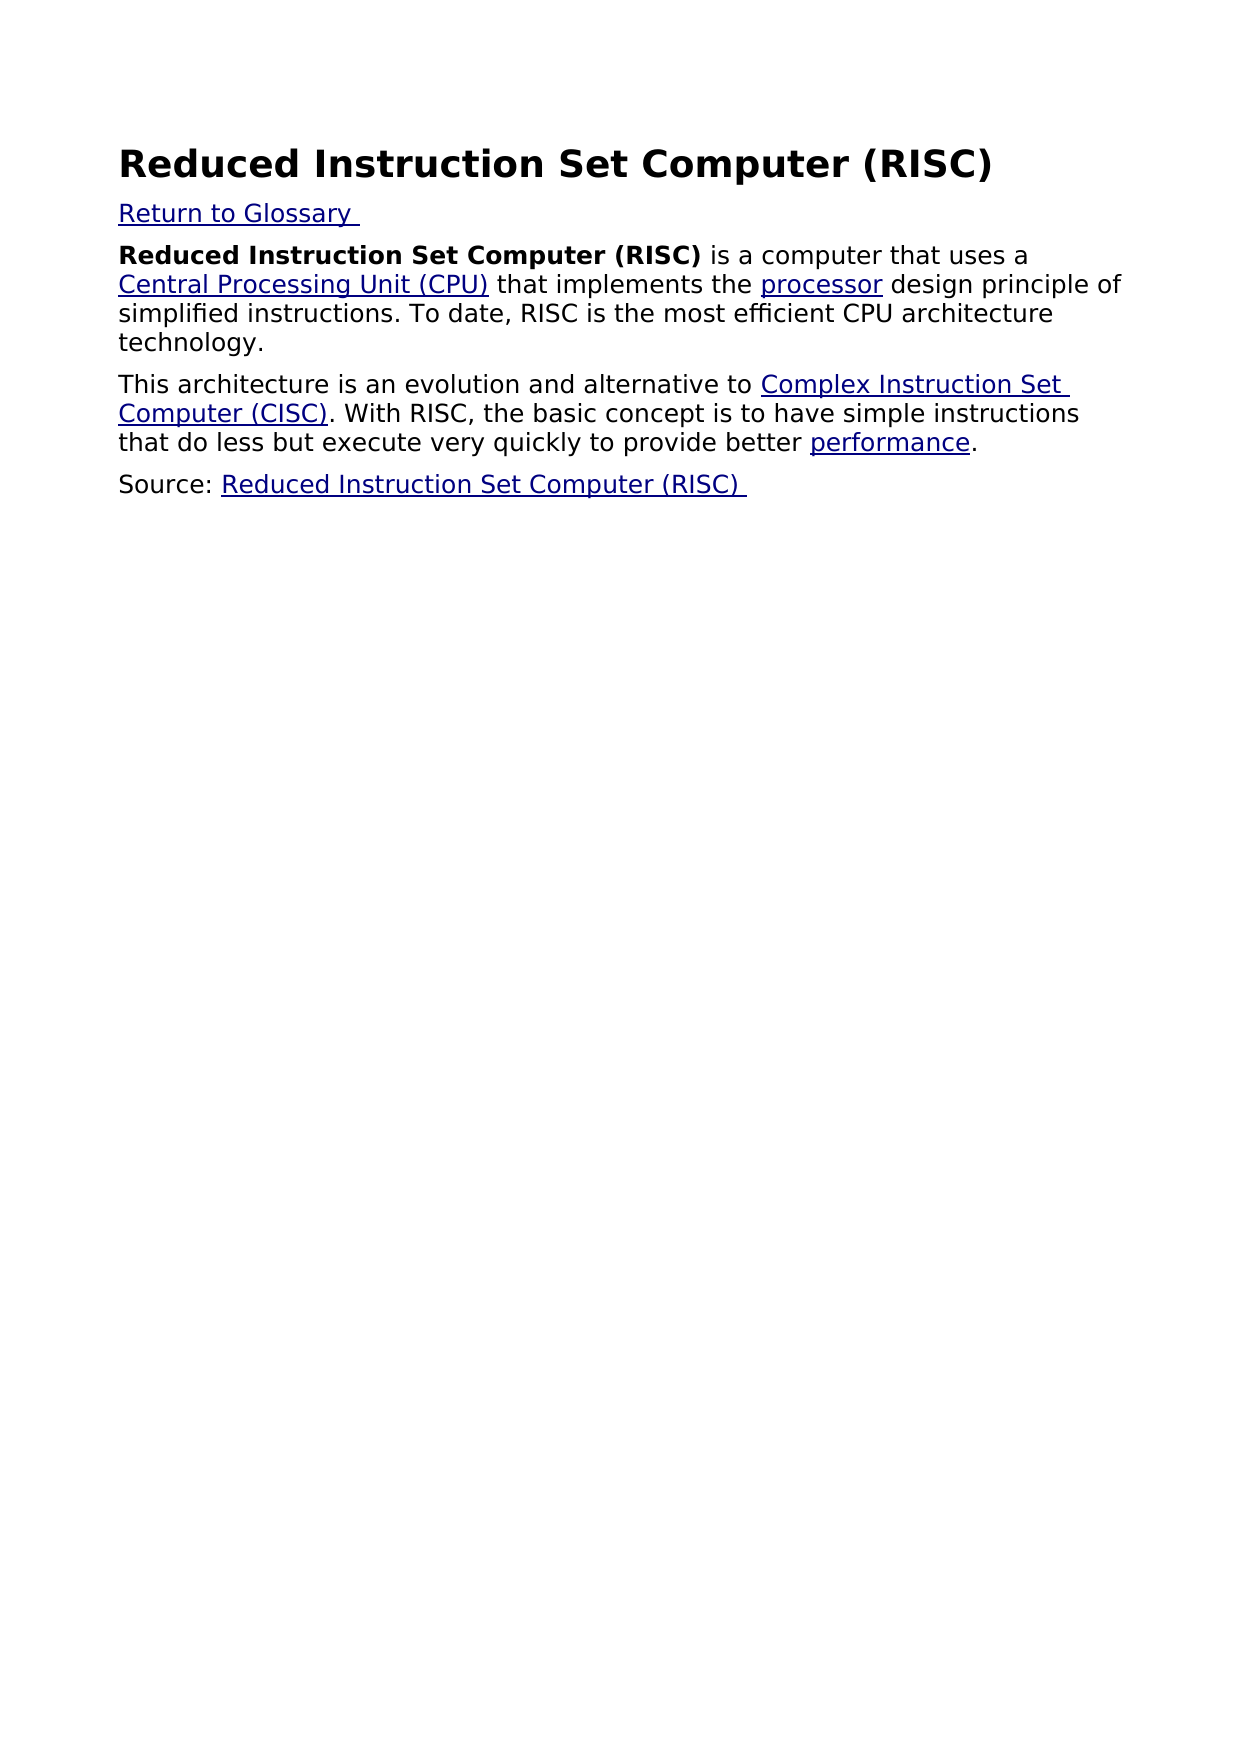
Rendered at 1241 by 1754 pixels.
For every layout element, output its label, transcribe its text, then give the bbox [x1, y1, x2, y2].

text Return to Glossary [118, 199, 1122, 228]
subtitle Reduced Instruction Set Computer (RISC) [118, 143, 1122, 187]
text This architecture is an evolution and alternative to Complex Instruction Set Computer (CISC). With RISC, the basic concept is to have simple instructions that do less but execute very quickly to provide better performance. [118, 370, 1122, 458]
text Source: Reduced Instruction Set Computer (RISC) [118, 470, 1122, 499]
text Reduced Instruction Set Computer (RISC) is a computer that uses a Central Processing Unit (CPU) that implements the processor design principle of simplified instructions. To date, RISC is the most efficient CPU architecture technology. [118, 241, 1122, 358]
